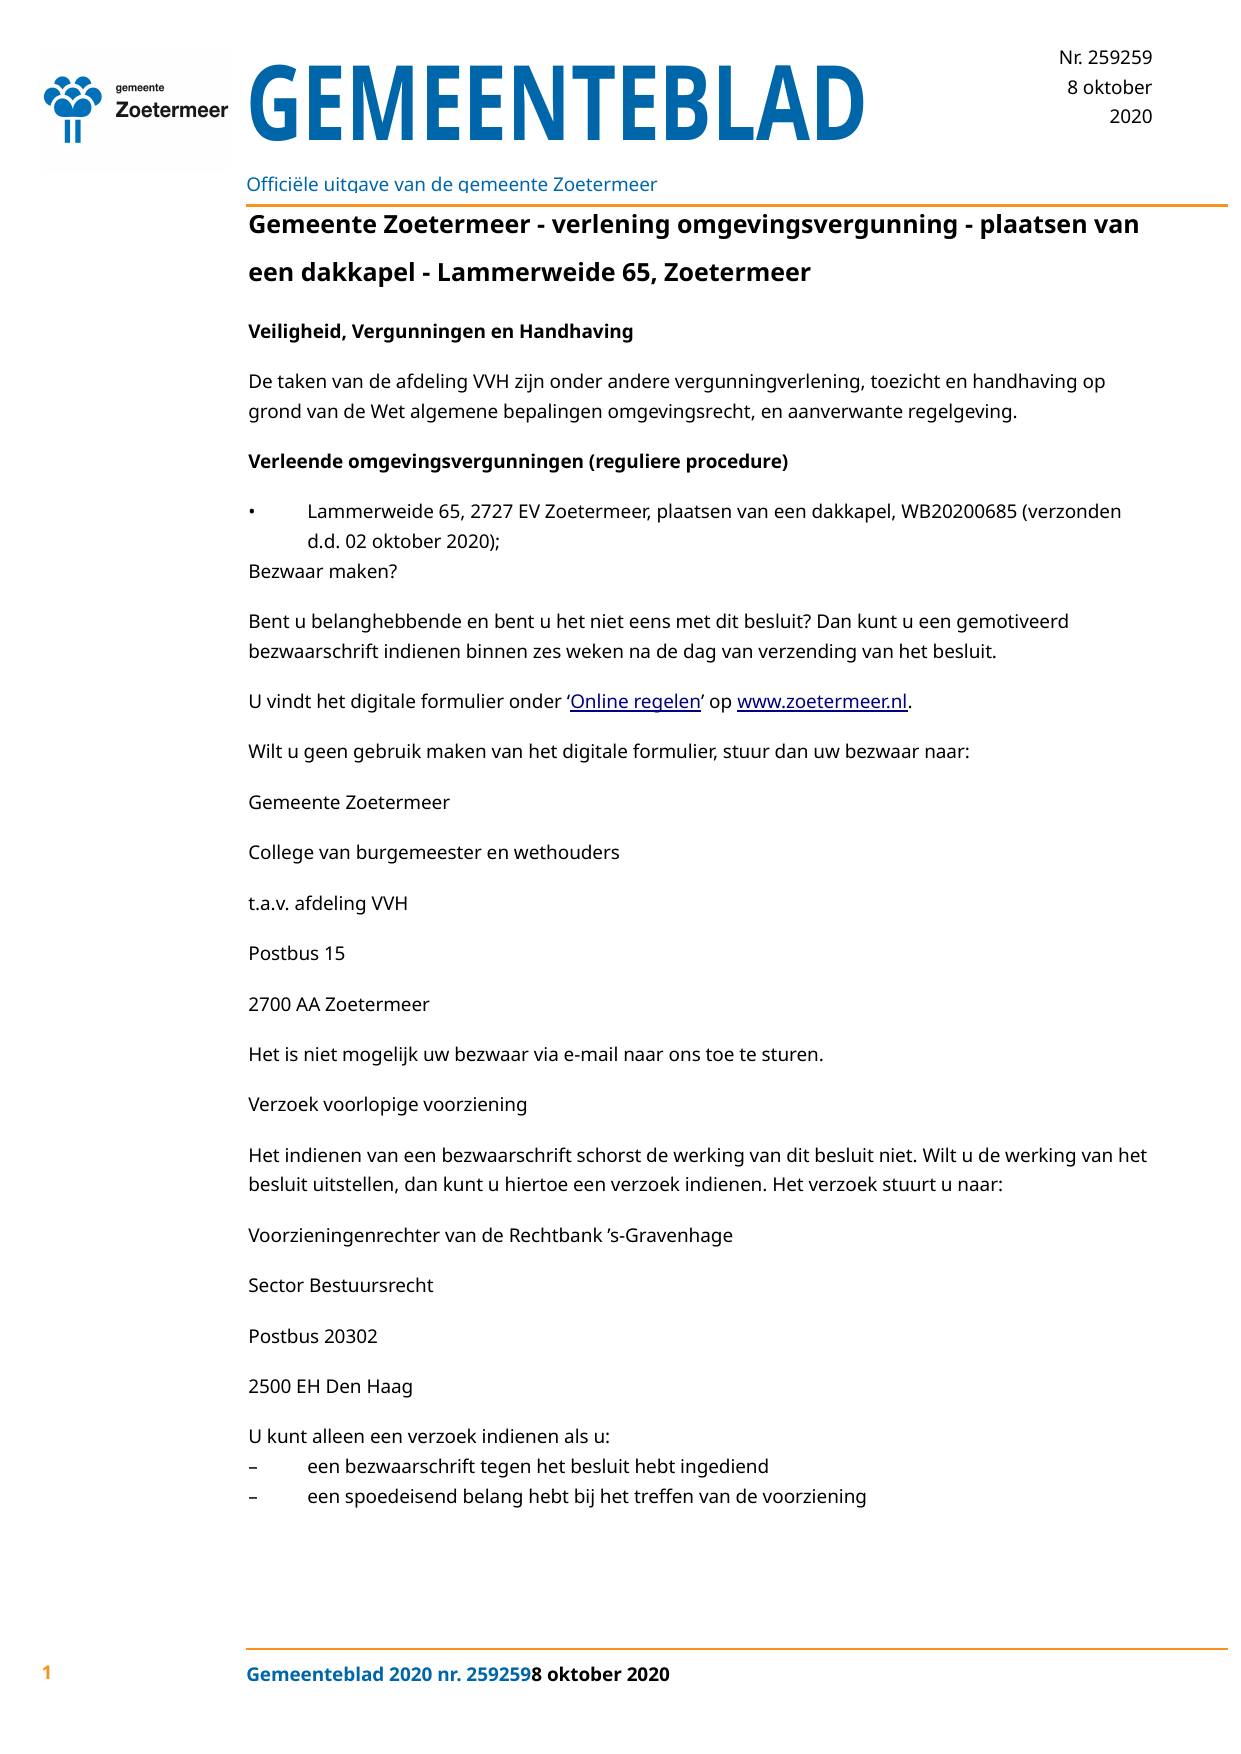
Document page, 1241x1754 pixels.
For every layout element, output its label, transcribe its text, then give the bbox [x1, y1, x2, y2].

text De taken van de afdeling VVH zijn onder andere vergunningverlening, toezicht en handhaving op grond van de Wet algemene bepalingen omgevingsrecht, en aanverwante regelgeving. [248, 368, 1152, 424]
text Verzoek voorlopige voorziening [248, 1092, 1152, 1117]
text t.a.v. afdeling VVH [248, 890, 1152, 916]
text Het is niet mogelijk uw bezwaar via e-mail naar ons toe te sturen. [248, 1041, 1152, 1067]
list een bezwaarschrift tegen het besluit hebt ingediend [248, 1453, 1152, 1479]
list een spoedeisend belang hebt bij het treffen van de voorziening [248, 1483, 1152, 1509]
list Lammerweide 65, 2727 EV Zoetermeer, plaatsen van een dakkapel, WB20200685 (verzonden d.d. 02 oktober 2020); [248, 499, 1152, 554]
text Gemeente Zoetermeer [248, 789, 1152, 815]
text College van burgemeester en wethouders [248, 839, 1152, 865]
text Postbus 15 [248, 940, 1152, 966]
text Voorzieningenrechter van de Rechtbank ’s-Gravenhage [248, 1222, 1152, 1248]
picture [41, 47, 231, 172]
text Gemeente Zoetermeer - verlening omgevingsvergunning - plaatsen van een dakkapel - Lammerweide 65, Zoetermeer [248, 207, 1152, 288]
text Het indienen van een bezwaarschrift schorst de werking van dit besluit niet. Wilt u de werking van het besluit uitstellen, dan kunt u hiertoe een verzoek indienen. Het verzoek stuurt u naar: [248, 1142, 1152, 1197]
text 2700 AA Zoetermeer [248, 991, 1152, 1017]
text Verleende omgevingsvergunningen (reguliere procedure) [248, 448, 1152, 474]
text U vindt het digitale formulier onder ‘Online regelen’ op www.zoetermeer.nl. [248, 688, 1152, 714]
text U kunt alleen een verzoek indienen als u: [248, 1424, 1152, 1449]
text Bezwaar maken? [248, 558, 1152, 584]
text Bent u belanghebbende en bent u het niet eens met dit besluit? Dan kunt u een gemotiveerd bezwaarschrift indienen binnen zes weken na de dag van verzending van het besluit. [248, 608, 1152, 664]
text 2500 EH Den Haag [248, 1373, 1152, 1399]
text Sector Bestuursrecht [248, 1272, 1152, 1298]
text Wilt u geen gebruik maken van het digitale formulier, stuur dan uw bezwaar naar: [248, 739, 1152, 764]
text Postbus 20302 [248, 1323, 1152, 1349]
text Veiligheid, Vergunningen en Handhaving [248, 318, 1152, 344]
